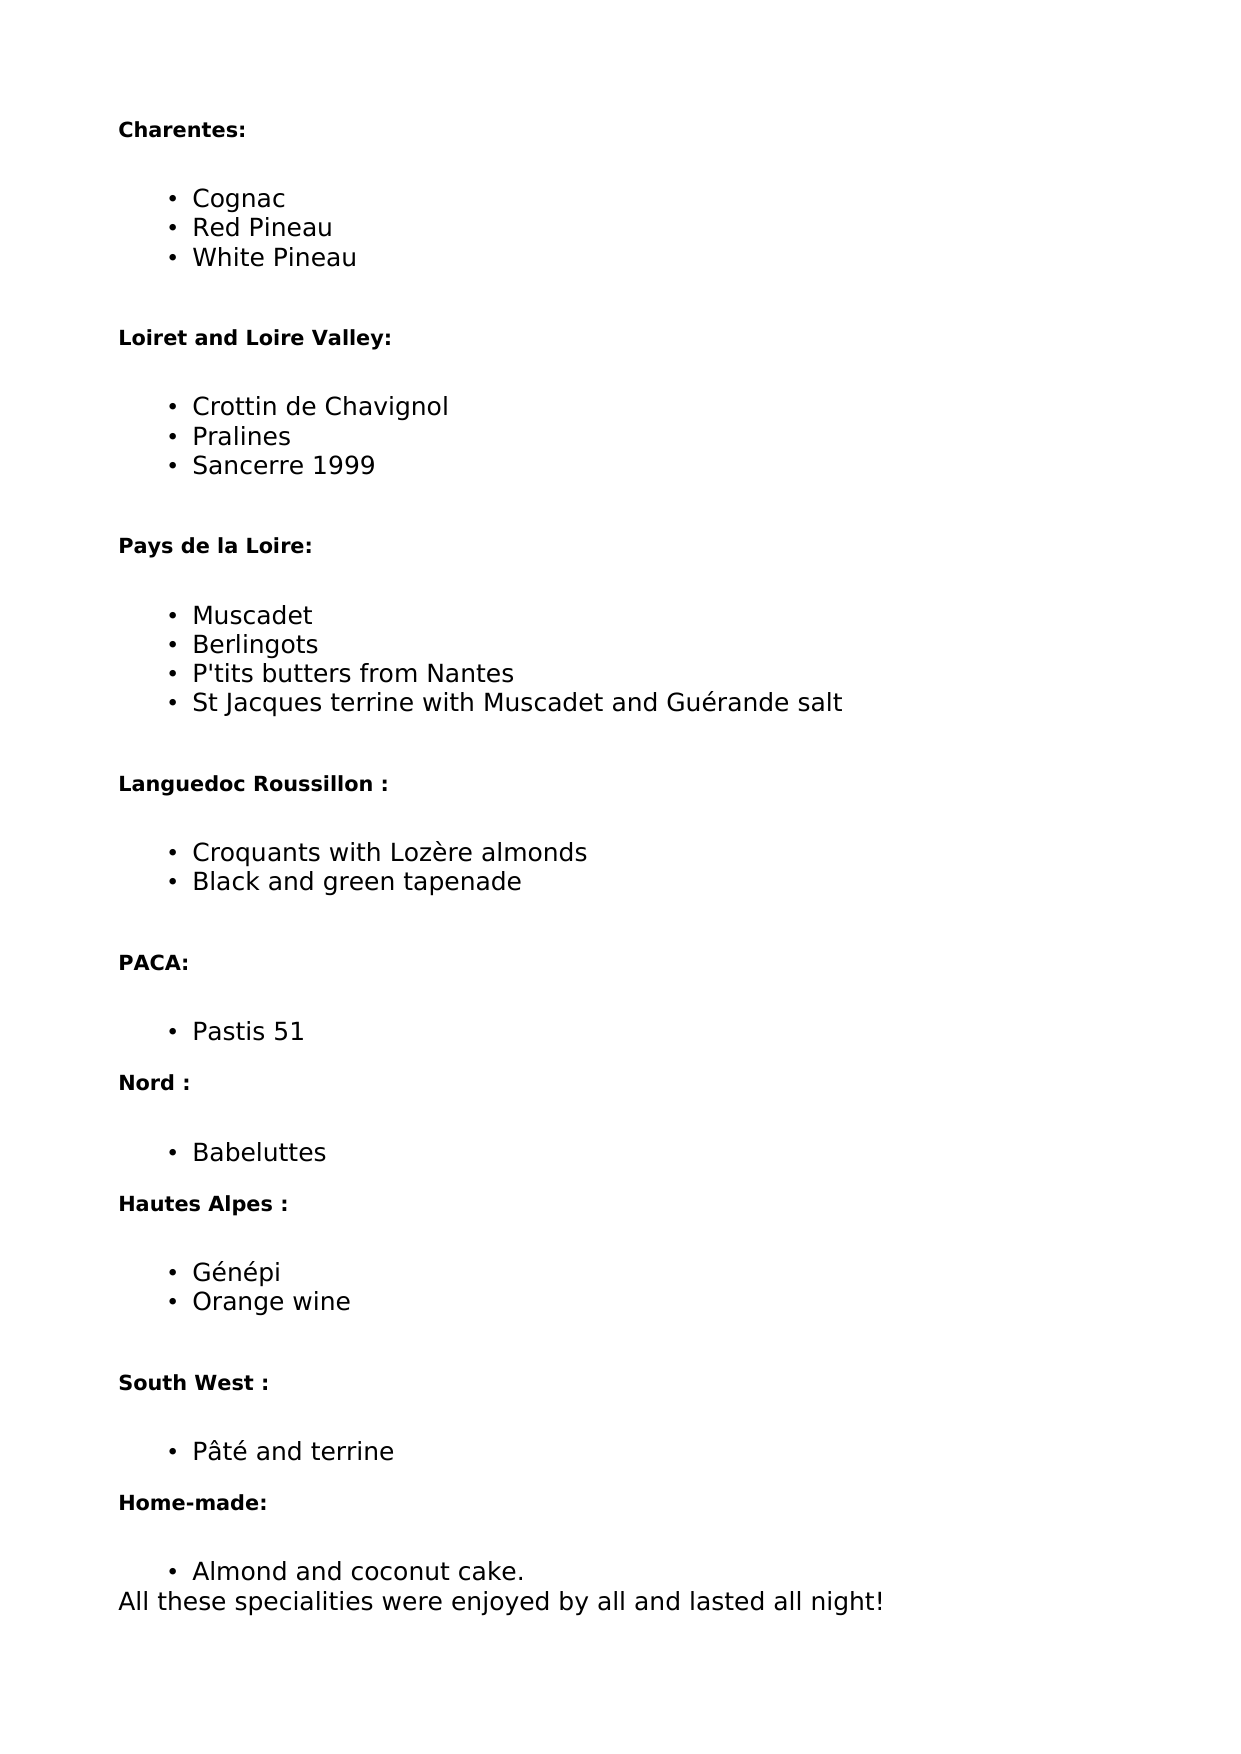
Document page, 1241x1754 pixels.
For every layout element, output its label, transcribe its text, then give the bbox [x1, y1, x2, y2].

list Berlingots [177, 630, 1122, 659]
list Pralines [177, 422, 1122, 451]
list Almond and coconut cake. [177, 1558, 1122, 1587]
list Babeluttes [177, 1138, 1122, 1167]
list Muscadet [177, 601, 1122, 630]
list P'tits butters from Nantes [177, 659, 1122, 688]
list Pâté and terrine [177, 1437, 1122, 1466]
list Cognac [177, 184, 1122, 213]
subtitle Hautes Alpes : [118, 1192, 1122, 1216]
list St Jacques terrine with Muscadet and Guérande salt [177, 688, 1122, 717]
list White Pineau [177, 243, 1122, 272]
subtitle Languedoc Roussillon : [118, 772, 1122, 796]
list Pastis 51 [177, 1017, 1122, 1046]
text All these specialities were enjoyed by all and lasted all night! [118, 1587, 1122, 1616]
subtitle Home-made: [118, 1491, 1122, 1516]
subtitle Charentes: [118, 118, 1122, 142]
subtitle Loiret and Loire Valley: [118, 326, 1122, 351]
list Crottin de Chavignol [177, 393, 1122, 422]
list Black and green tapenade [177, 867, 1122, 897]
list Red Pineau [177, 213, 1122, 243]
list Orange wine [177, 1287, 1122, 1316]
subtitle PACA: [118, 951, 1122, 975]
list Génépi [177, 1258, 1122, 1287]
list Croquants with Lozère almonds [177, 838, 1122, 867]
subtitle Nord : [118, 1071, 1122, 1096]
list Sancerre 1999 [177, 451, 1122, 480]
subtitle South West : [118, 1371, 1122, 1395]
subtitle Pays de la Loire: [118, 534, 1122, 559]
